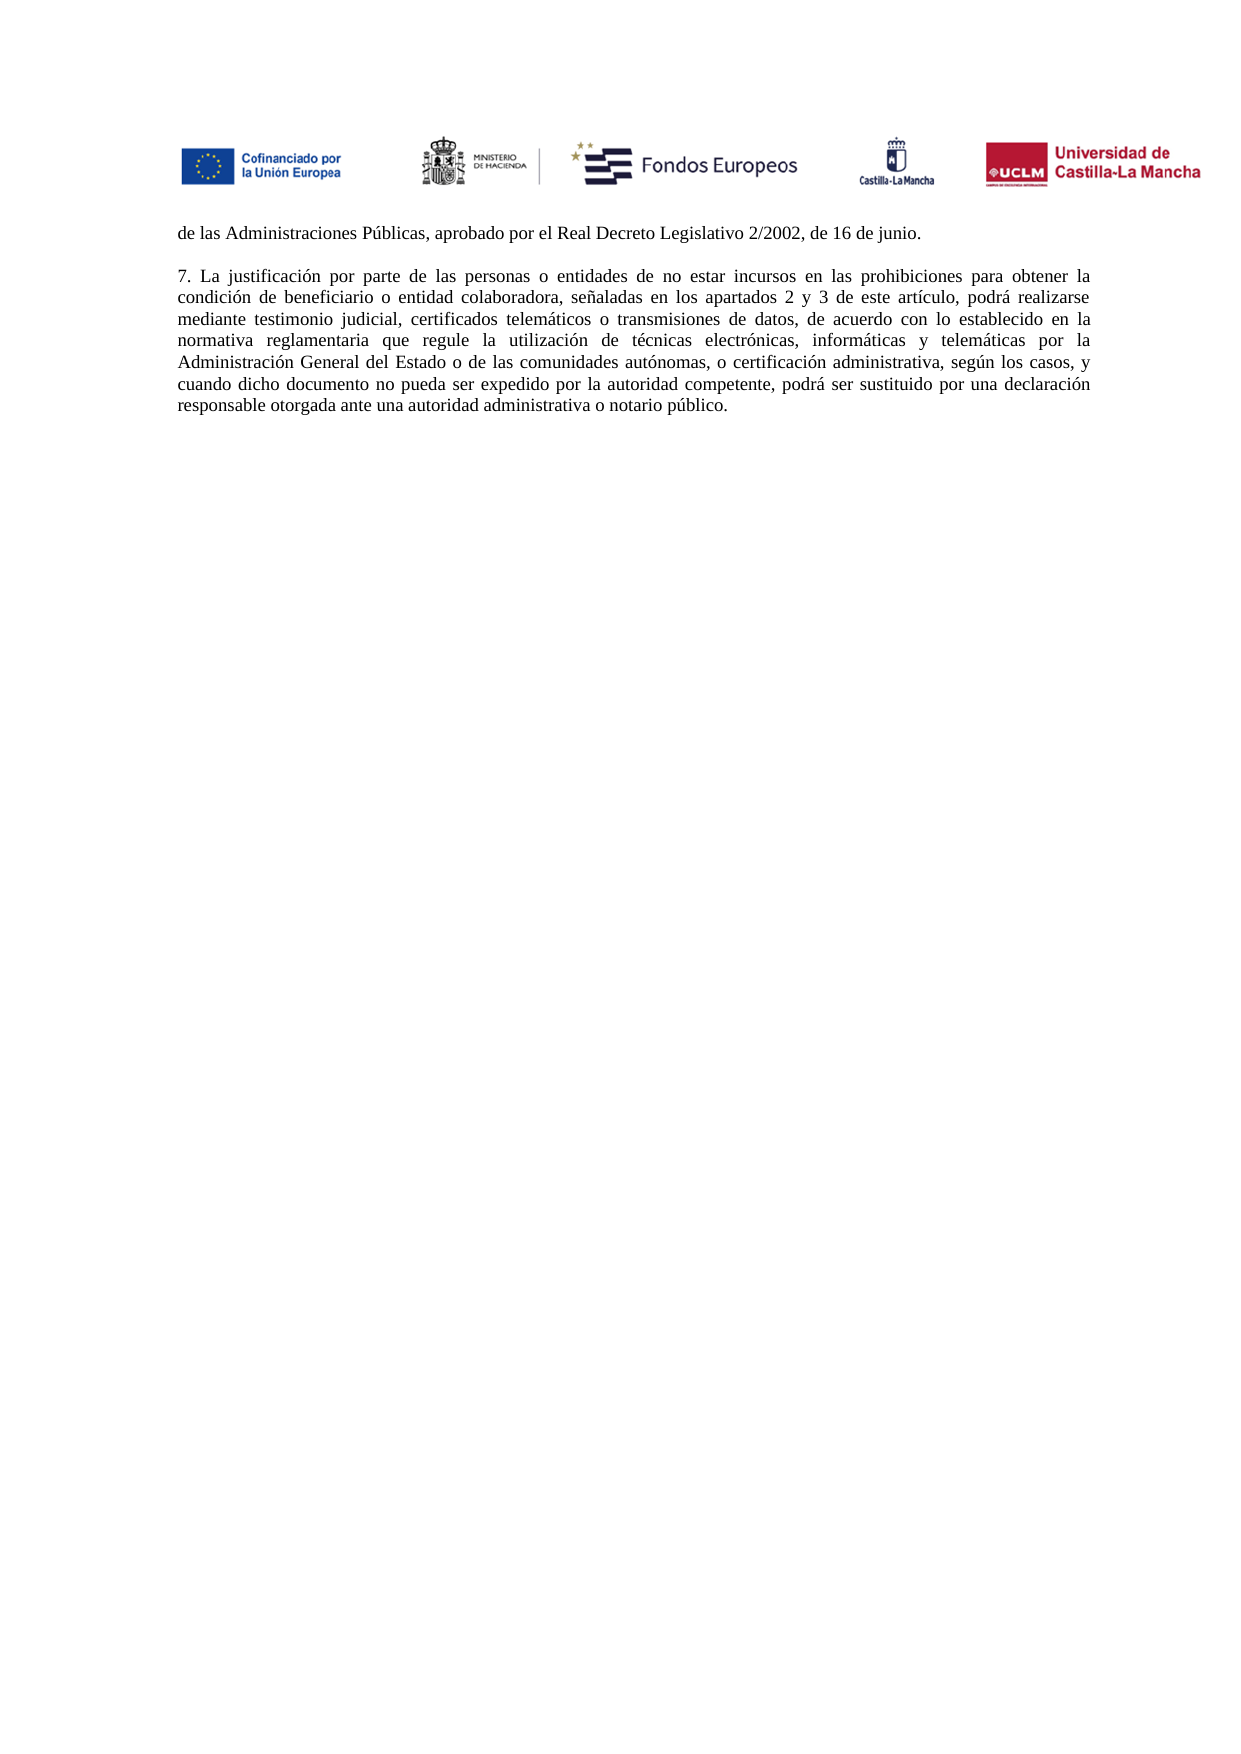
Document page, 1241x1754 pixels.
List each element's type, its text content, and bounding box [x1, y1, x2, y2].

text 7. La justificación por parte de las personas o entidades de no estar incursos en las prohibiciones para obtener la condición de beneficiario o entidad colaboradora, señaladas en los apartados 2 y 3 de este artículo, podrá realizarse mediante testimonio judicial, certificados telemáticos o transmisiones de datos, de acuerdo con lo establecido en la normativa reglamentaria que regule la utilización de técnicas electrónicas, informáticas y telemáticas por la Administración General del Estado o de las comunidades autónomas, o certificación administrativa, según los casos, y cuando dicho documento no pueda ser expedido por la autoridad competente, podrá ser sustituido por una declaración responsable otorgada ante una autoridad administrativa o notario público. [177, 265, 1092, 416]
text de las Administraciones Públicas, aprobado por el Real Decreto Legislativo 2/2002, de 16 de junio. [177, 222, 1092, 243]
